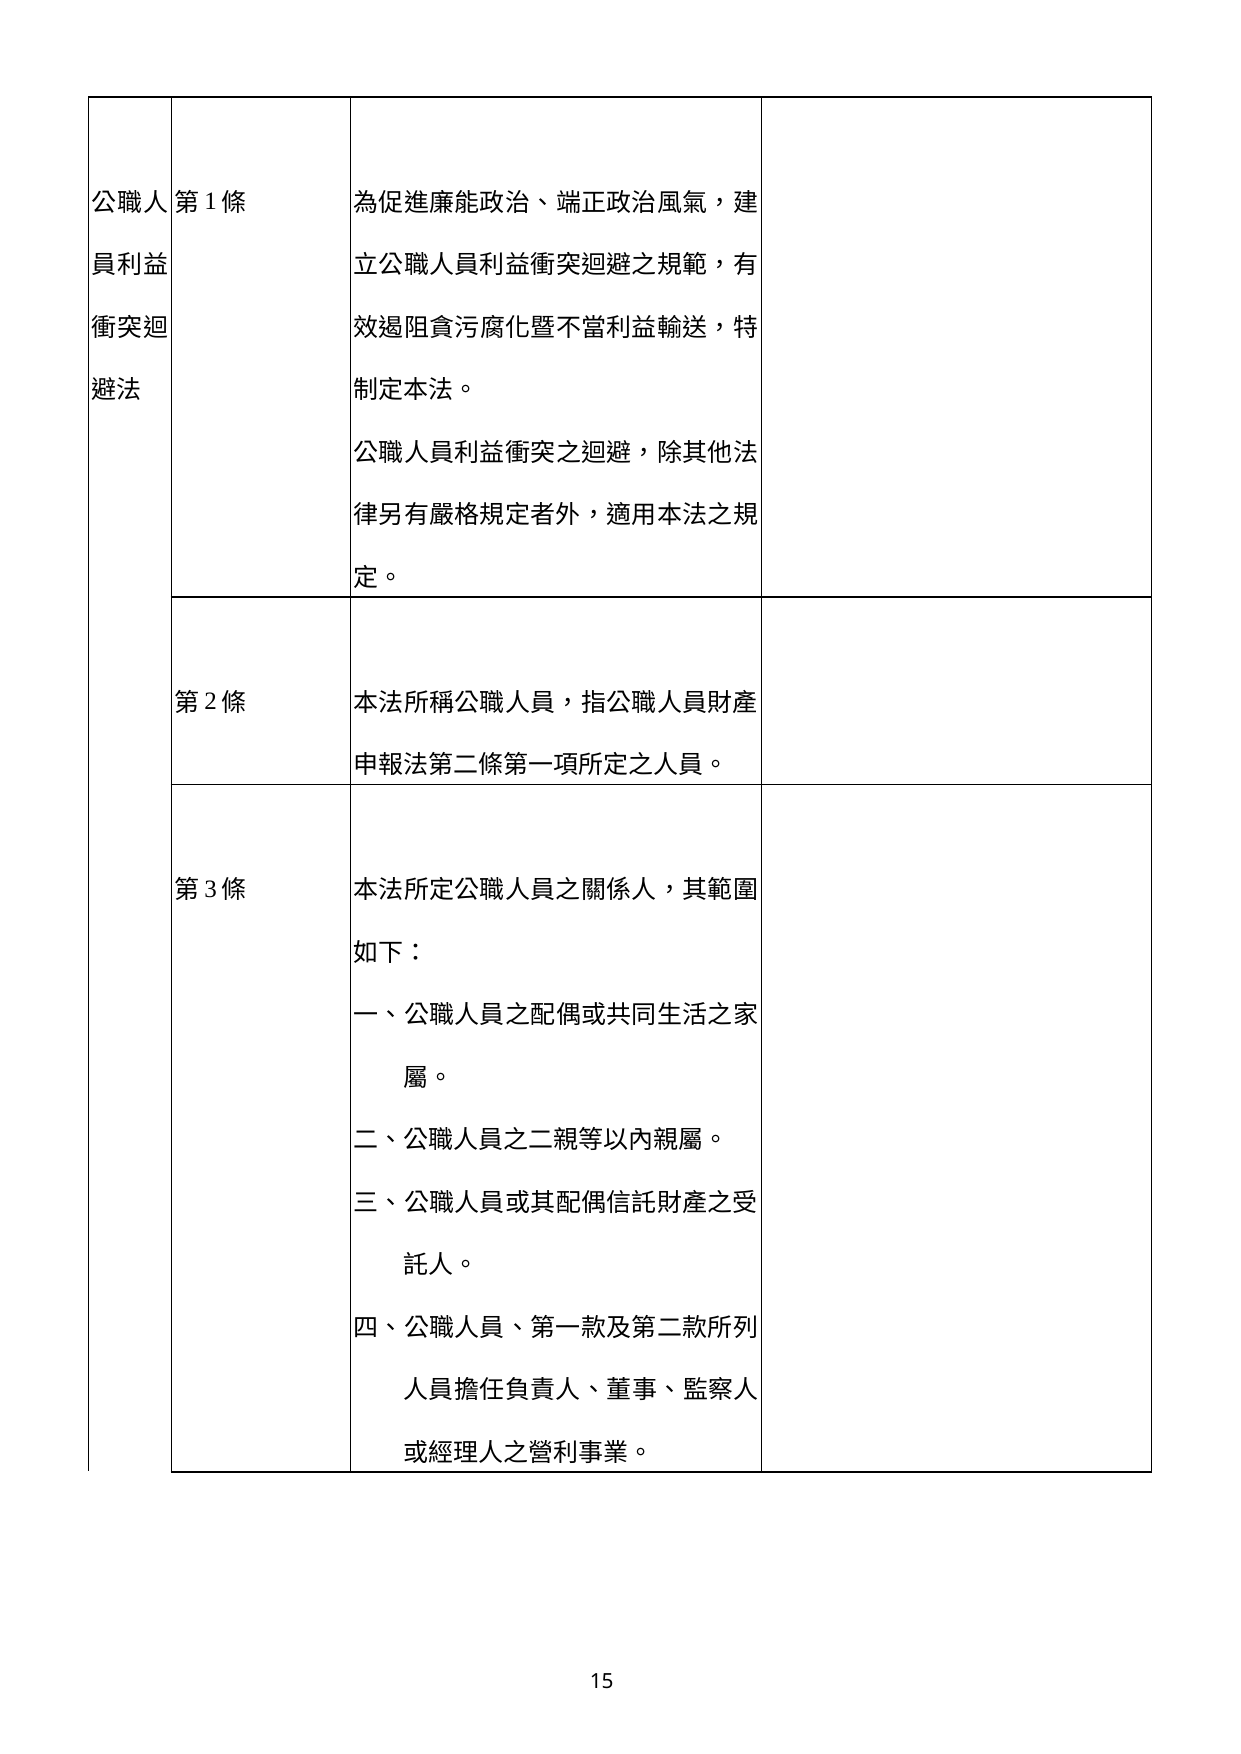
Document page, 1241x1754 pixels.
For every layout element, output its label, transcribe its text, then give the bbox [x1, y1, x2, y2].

table_cell [89, 596, 171, 784]
table_cell 第2條 [172, 598, 350, 784]
table_cell 公職人員利益衝突迴避法 [89, 98, 171, 596]
table_cell 第3條 [172, 785, 350, 1471]
table_cell [762, 598, 1151, 784]
table_cell 第1條 [172, 98, 350, 596]
table_cell [762, 785, 1151, 1471]
table_cell [89, 784, 171, 1471]
table_cell 為促進廉能政治、端正政治風氣，建立公職人員利益衝突迴避之規範，有效遏阻貪污腐化暨不當利益輸送，特制定本法。 公職人員利益衝突之迴避，除其他法律另有嚴格規定者外，適用本法之規定。 [351, 98, 761, 596]
table_cell 本法所定公職人員之關係人，其範圍如下： 一、公職人員之配偶或共同生活之家屬。 二、公職人員之二親等以內親屬。 三、公職人員或其配偶信託財產之受託人。 四、公職人員、第一款及第二款所列人員擔任負責人、董事、監察人或經理人之營利事業。 [351, 785, 761, 1471]
table_cell 本法所稱公職人員，指公職人員財產申報法第二條第一項所定之人員。 [351, 598, 761, 784]
table_cell [762, 98, 1151, 596]
